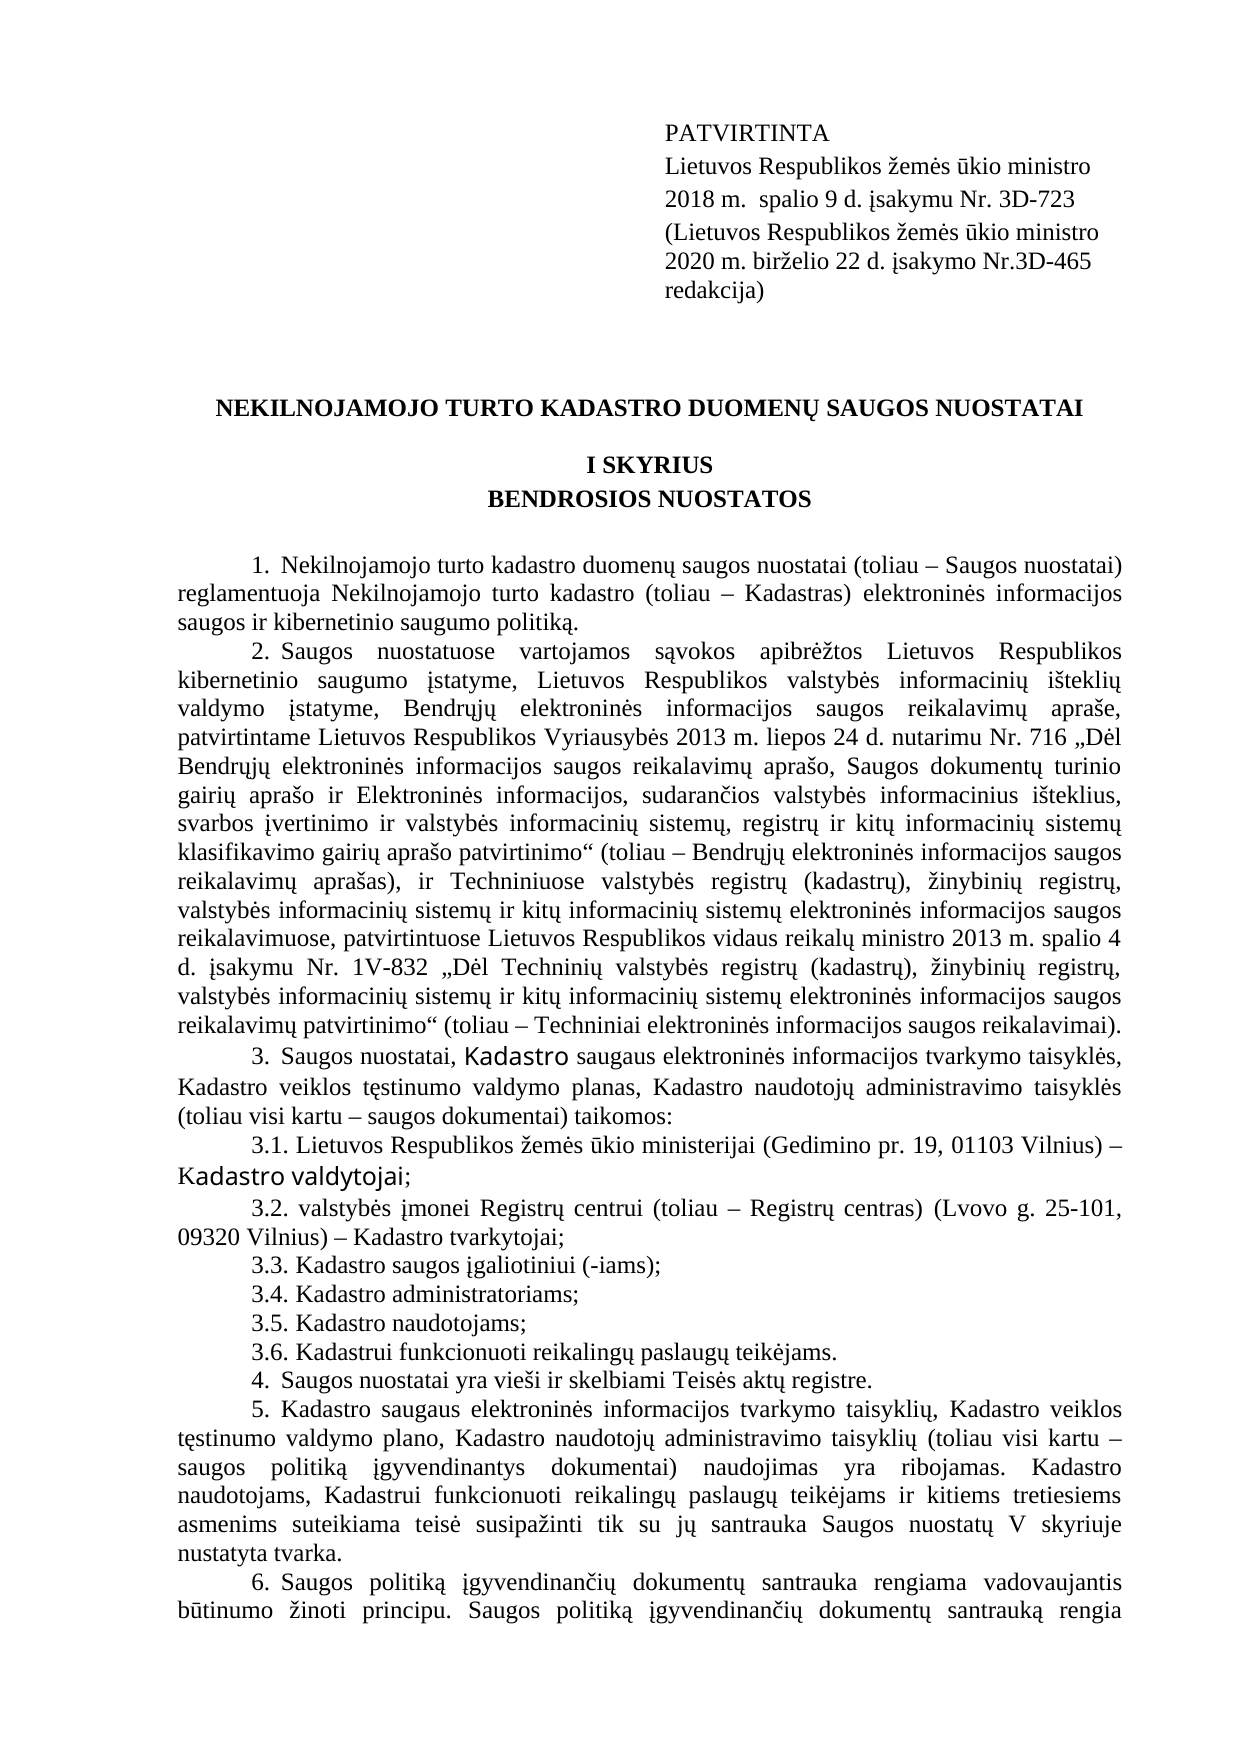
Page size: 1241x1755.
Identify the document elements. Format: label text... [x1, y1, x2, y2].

text 3.5. Kadastro naudotojams; [177, 1308, 1122, 1337]
text 4. Saugos nuostatai yra vieši ir skelbiami Teisės aktų registre. [177, 1365, 1122, 1394]
text PATVIRTINTA [177, 118, 1122, 147]
text 3.2. valstybės įmonei Registrų centrui (toliau – Registrų centras) (Lvovo g. 25-101, 09320 Vilnius) – Kadastro tvarkytojai; [177, 1193, 1122, 1250]
text I SKYRIUS [177, 451, 1122, 479]
text (Lietuvos Respublikos žemės ūkio ministro [177, 217, 1122, 246]
text 3.3. Kadastro saugos įgaliotiniui (-iams); [177, 1250, 1122, 1279]
text 1. Nekilnojamojo turto kadastro duomenų saugos nuostatai (toliau – Saugos nuostatai) reglamentuoja Nekilnojamojo turto kadastro (toliau – Kadastras) elektroninės informacijos saugos ir kibernetinio saugumo politiką. [177, 550, 1122, 636]
text 6. Saugos politiką įgyvendinančių dokumentų santrauka rengiama vadovaujantis būtinumo žinoti principu. Saugos politiką įgyvendinančių dokumentų santrauką rengia [177, 1567, 1122, 1624]
text 2018 m. spalio 9 d. įsakymu Nr. 3D-723 [177, 184, 1122, 213]
text BENDROSIOS NUOSTATOS [177, 484, 1122, 512]
text 3.4. Kadastro administratoriams; [177, 1279, 1122, 1308]
text 5. Kadastro saugaus elektroninės informacijos tvarkymo taisyklių, Kadastro veiklos tęstinumo valdymo plano, Kadastro naudotojų administravimo taisyklių (toliau visi kartu – saugos politiką įgyvendinantys dokumentai) naudojimas yra ribojamas. Kadastro naudotojams, Kadastrui funkcionuoti reikalingų paslaugų teikėjams ir kitiems tretiesiems asmenims suteikiama teisė susipažinti tik su jų santrauka Saugos nuostatų V skyriuje nustatyta tvarka. [177, 1394, 1122, 1567]
text redakcija) [177, 275, 1122, 303]
text Lietuvos Respublikos žemės ūkio ministro [177, 151, 1122, 180]
text 3.1. Lietuvos Respublikos žemės ūkio ministerijai (Gedimino pr. 19, 01103 Vilnius) – Kadastro valdytojai; [177, 1130, 1122, 1193]
text NEKILNOJAMOJO TURTO KADASTRO DUOMENŲ SAUGOS NUOSTATAI [177, 393, 1122, 422]
text 2. Saugos nuostatuose vartojamos sąvokos apibrėžtos Lietuvos Respublikos kibernetinio saugumo įstatyme, Lietuvos Respublikos valstybės informacinių išteklių valdymo įstatyme, Bendrųjų elektroninės informacijos saugos reikalavimų apraše, patvirtintame Lietuvos Respublikos Vyriausybės 2013 m. liepos 24 d. nutarimu Nr. 716 „Dėl Bendrųjų elektroninės informacijos saugos reikalavimų aprašo, Saugos dokumentų turinio gairių aprašo ir Elektroninės informacijos, sudarančios valstybės informacinius išteklius, svarbos įvertinimo ir valstybės informacinių sistemų, registrų ir kitų informacinių sistemų klasifikavimo gairių aprašo patvirtinimo“ (toliau – Bendrųjų elektroninės informacijos saugos reikalavimų aprašas), ir Techniniuose valstybės registrų (kadastrų), žinybinių registrų, valstybės informacinių sistemų ir kitų informacinių sistemų elektroninės informacijos saugos reikalavimuose, patvirtintuose Lietuvos Respublikos vidaus reikalų ministro 2013 m. spalio 4 d. įsakymu Nr. 1V-832 „Dėl Techninių valstybės registrų (kadastrų), žinybinių registrų, valstybės informacinių sistemų ir kitų informacinių sistemų elektroninės informacijos saugos reikalavimų patvirtinimo“ (toliau – Techniniai elektroninės informacijos saugos reikalavimai). [177, 636, 1122, 1038]
text 3. Saugos nuostatai, Kadastro saugaus elektroninės informacijos tvarkymo taisyklės, Kadastro veiklos tęstinumo valdymo planas, Kadastro naudotojų administravimo taisyklės (toliau visi kartu – saugos dokumentai) taikomos: [177, 1038, 1122, 1130]
text 3.6. Kadastrui funkcionuoti reikalingų paslaugų teikėjams. [177, 1337, 1122, 1365]
text 2020 m. birželio 22 d. įsakymo Nr.3D-465 [177, 246, 1122, 275]
